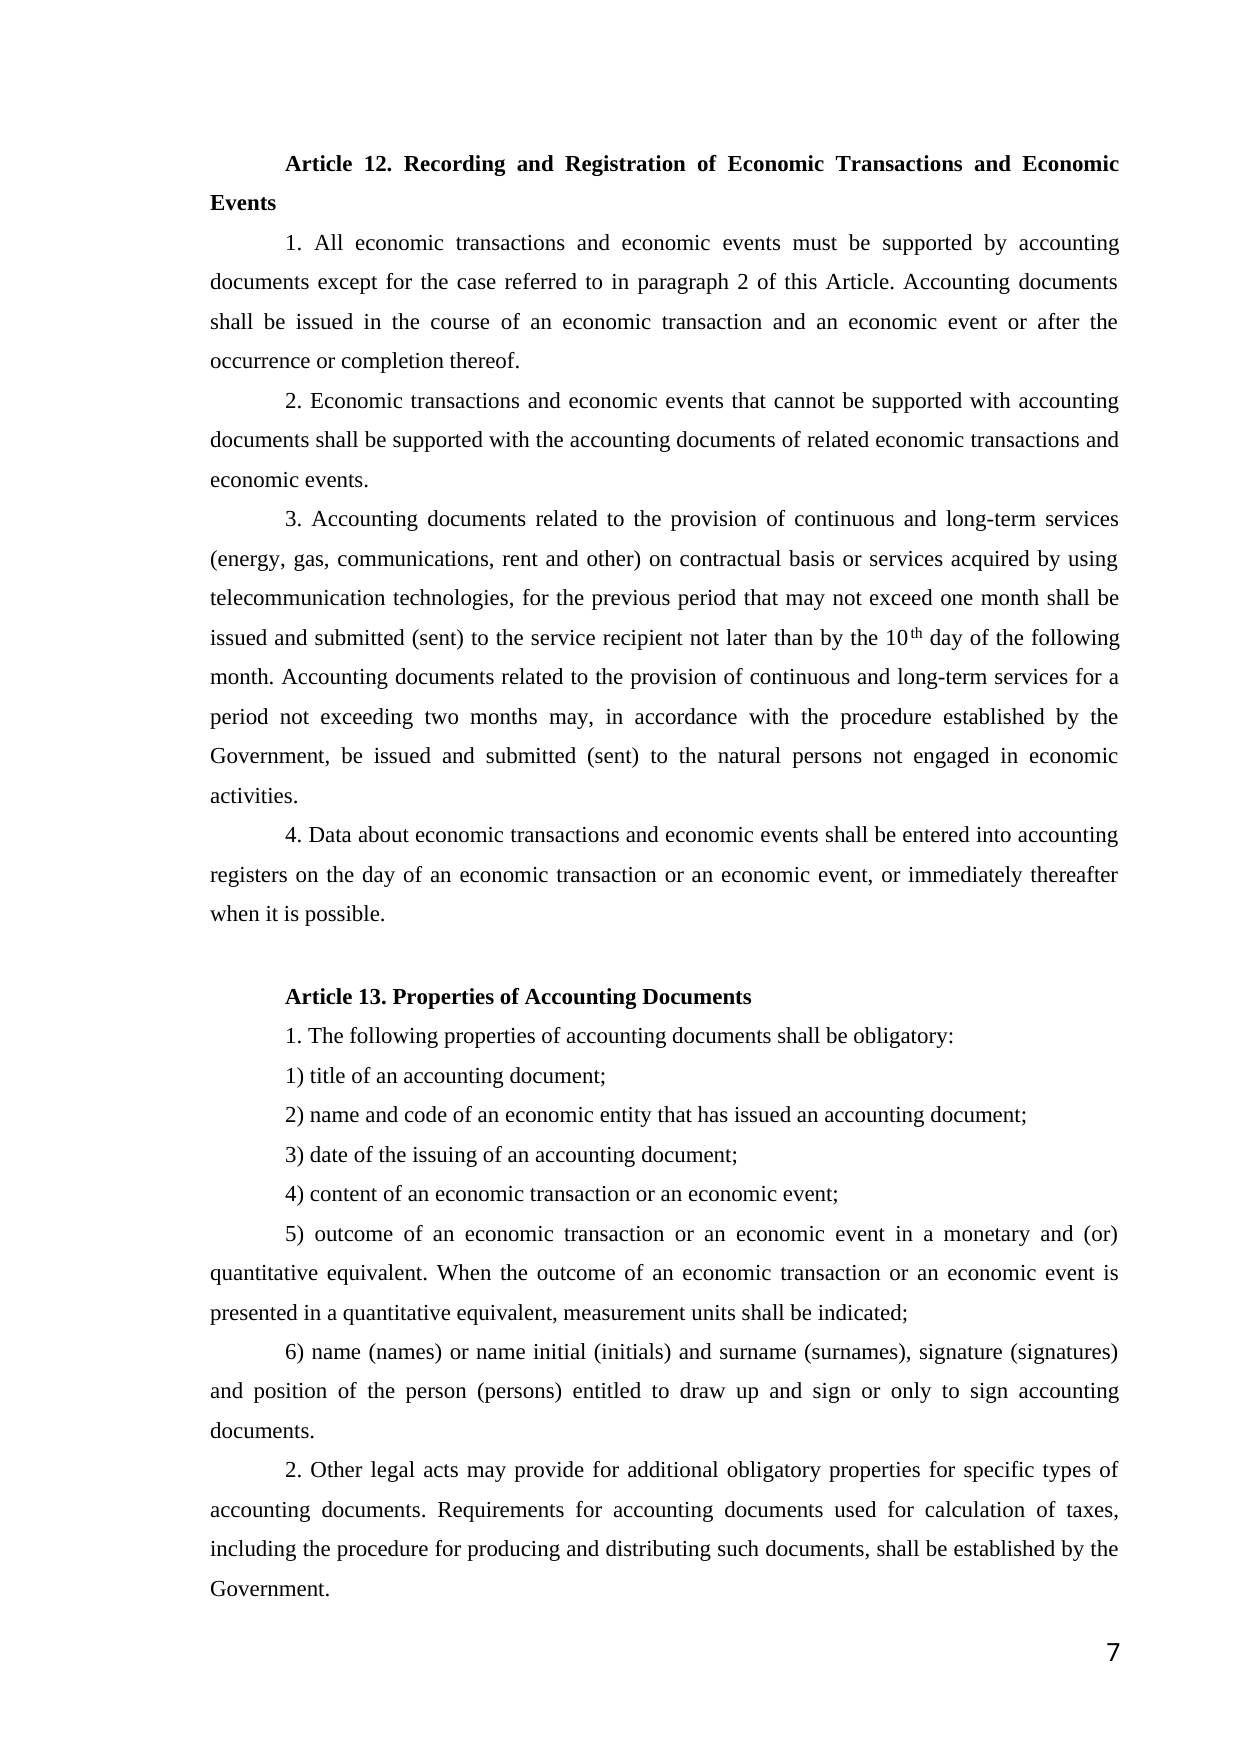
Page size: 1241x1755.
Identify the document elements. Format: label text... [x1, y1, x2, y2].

text 4) content of an economic transaction or an economic event; [210, 1180, 1120, 1206]
text 1) title of an accounting document; [210, 1062, 1120, 1088]
text 3) date of the issuing of an accounting document; [210, 1141, 1120, 1167]
text 2) name and code of an economic entity that has issued an accounting document; [210, 1101, 1120, 1127]
text 2. Economic transactions and economic events that cannot be supported with accounting documents shall be supported with the accounting documents of related economic transactions and economic events. [210, 387, 1120, 492]
text 6) name (names) or name initial (initials) and surname (surnames), signature (signatures) and position of the person (persons) entitled to draw up and sign or only to sign accounting documents. [210, 1338, 1120, 1443]
text Article 13. Properties of Accounting Documents [210, 983, 1120, 1009]
text Article 12. Recording and Registration of Economic Transactions and Economic Events [210, 150, 1120, 216]
text 1. The following properties of accounting documents shall be obligatory: [210, 1022, 1120, 1048]
text 3. Accounting documents related to the provision of continuous and long-term services (energy, gas, communications, rent and other) on contractual basis or services acquired by using telecommunication technologies, for the previous period that may not exceed one month shall be issued and submitted (sent) to the service recipient not later than by the 10th day of the following month. Accounting documents related to the provision of continuous and long-term services for a period not exceeding two months may, in accordance with the procedure established by the Government, be issued and submitted (sent) to the natural persons not engaged in economic activities. [210, 505, 1120, 808]
text 1. All economic transactions and economic events must be supported by accounting documents except for the case referred to in paragraph 2 of this Article. Accounting documents shall be issued in the course of an economic transaction and an economic event or after the occurrence or completion thereof. [210, 229, 1120, 374]
text 4. Data about economic transactions and economic events shall be entered into accounting registers on the day of an economic transaction or an economic event, or immediately thereafter when it is possible. [210, 821, 1120, 926]
text 5) outcome of an economic transaction or an economic event in a monetary and (or) quantitative equivalent. When the outcome of an economic transaction or an economic event is presented in a quantitative equivalent, measurement units shall be indicated; [210, 1219, 1120, 1325]
text 2. Other legal acts may provide for additional obligatory properties for specific types of accounting documents. Requirements for accounting documents used for calculation of taxes, including the procedure for producing and distributing such documents, shall be established by the Government. [210, 1456, 1120, 1601]
